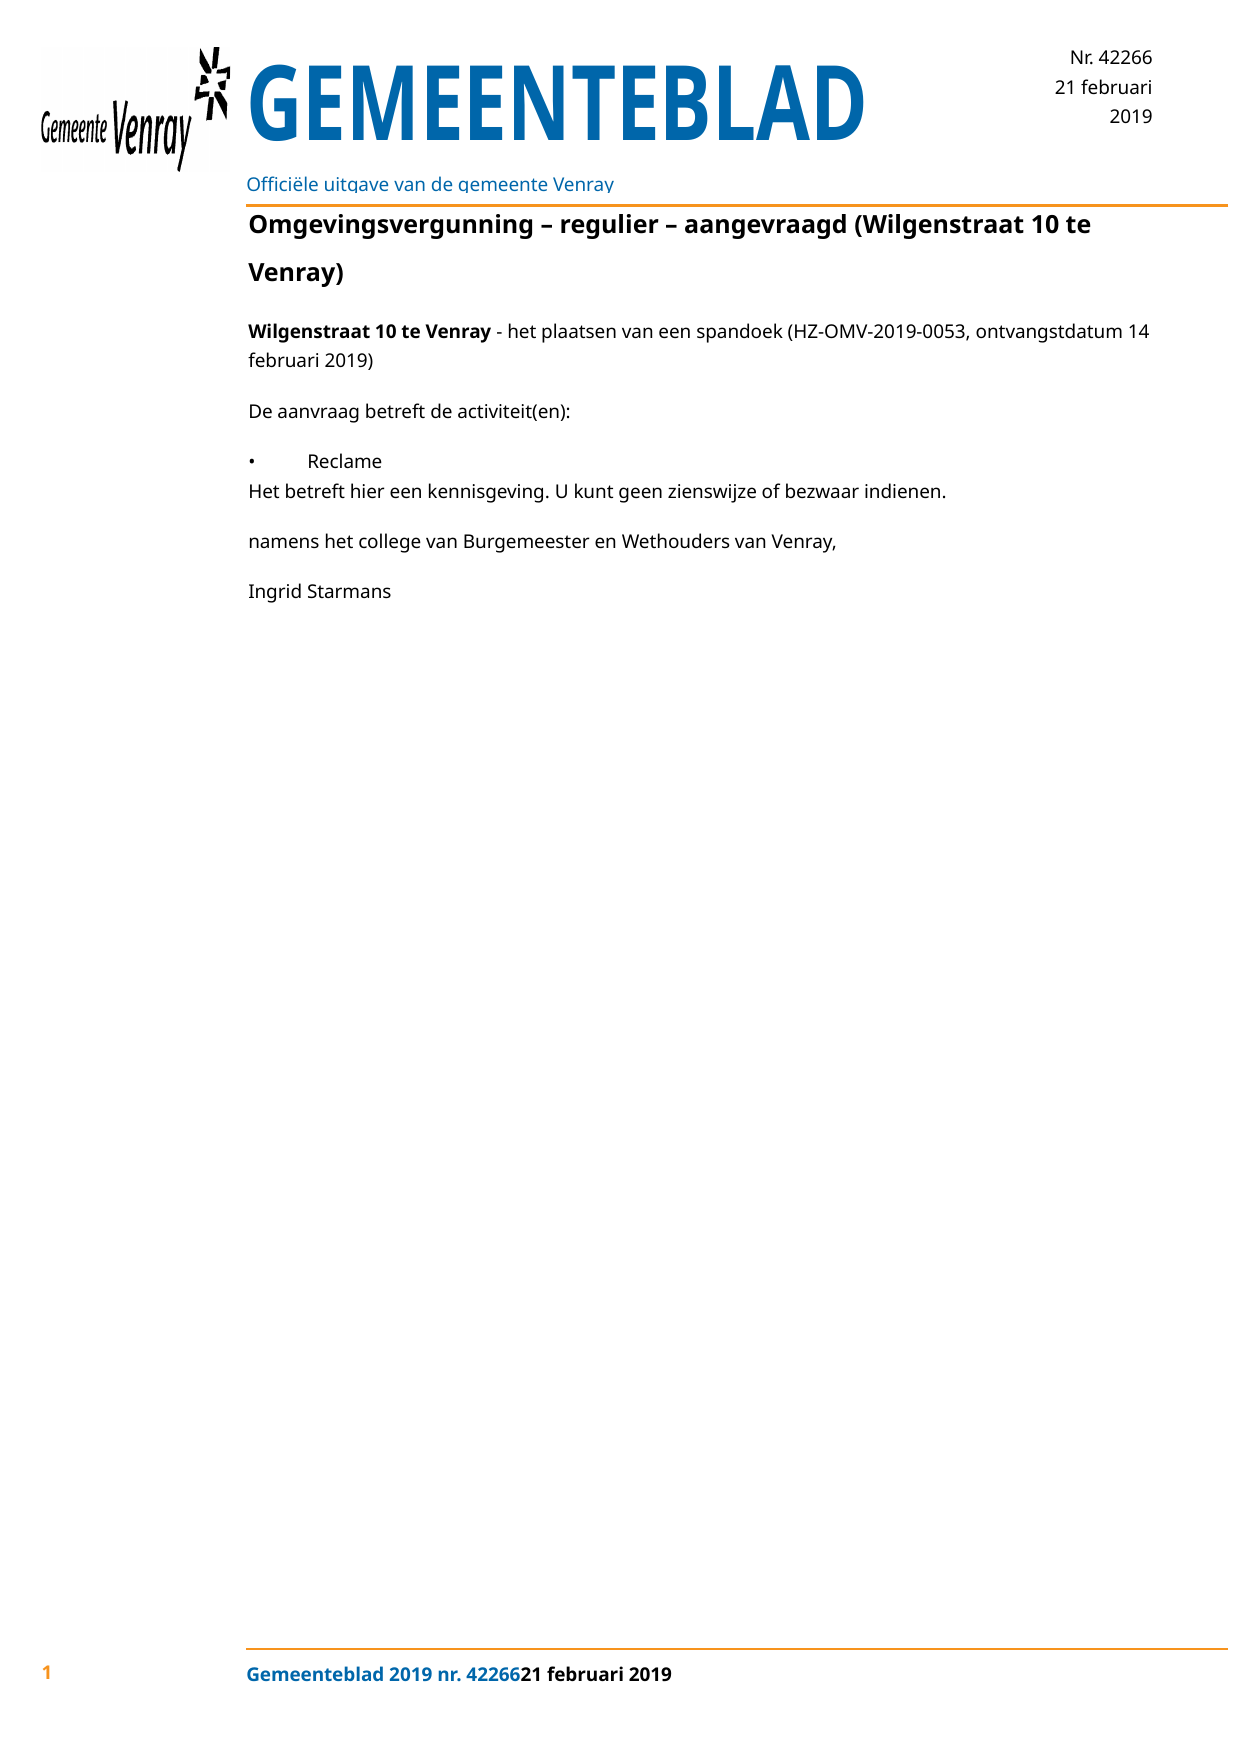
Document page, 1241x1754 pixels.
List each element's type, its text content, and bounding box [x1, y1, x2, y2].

picture [41, 47, 231, 172]
text Omgevingsvergunning – regulier – aangevraagd (Wilgenstraat 10 te Venray) [248, 207, 1152, 288]
text De aanvraag betreft de activiteit(en): [248, 398, 1152, 424]
text Het betreft hier een kennisgeving. U kunt geen zienswijze of bezwaar indienen. [248, 478, 1152, 504]
text Wilgenstraat 10 te Venray - het plaatsen van een spandoek (HZ-OMV-2019-0053, ontvangstdatum 14 februari 2019) [248, 318, 1152, 373]
list Reclame [248, 448, 1152, 474]
text namens het college van Burgemeester en Wethouders van Venray, [248, 528, 1152, 554]
text Ingrid Starmans [248, 579, 1152, 604]
